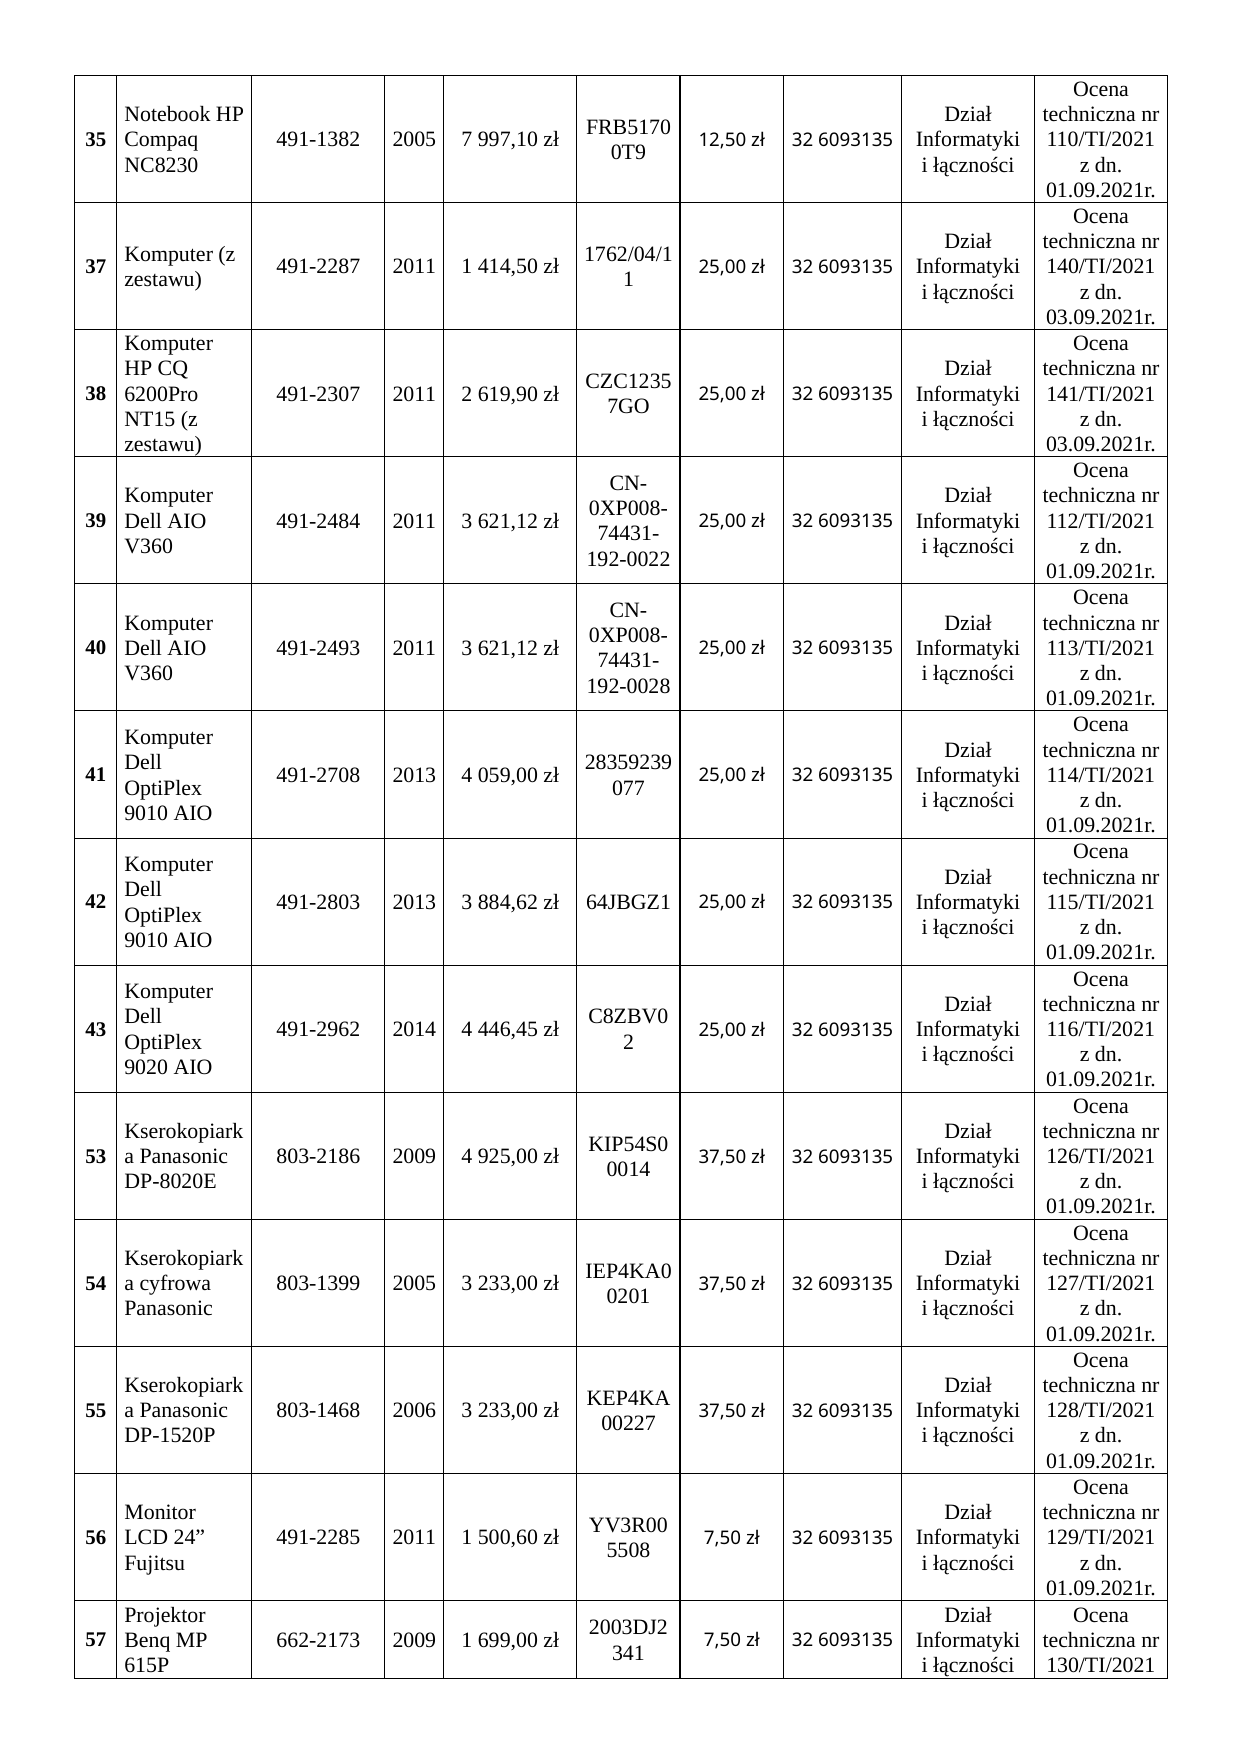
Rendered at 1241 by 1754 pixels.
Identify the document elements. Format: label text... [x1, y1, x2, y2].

table_cell Komputer Dell OptiPlex 9010 AIO [117, 839, 251, 964]
table_cell 2011 [385, 1474, 443, 1600]
table_cell Komputer Dell AIO V360 [117, 457, 251, 583]
table_cell 64JBGZ1 [577, 839, 679, 964]
table_cell Dział Informatyki i łączności [902, 1601, 1034, 1678]
table_cell 37,50 zł [681, 1220, 783, 1346]
table_cell 32 6093135 [784, 330, 901, 456]
table_cell 32 6093135 [784, 1601, 901, 1678]
table_cell Dział Informatyki i łączności [902, 839, 1034, 964]
table_cell 2013 [385, 839, 443, 964]
table_cell 1762/04/11 [577, 203, 679, 329]
table_cell 32 6093135 [784, 457, 901, 583]
table_cell 662-2173 [252, 1601, 384, 1678]
table_cell Kserokopiarka Panasonic DP-8020E [117, 1093, 251, 1219]
table_cell 491-2493 [252, 584, 384, 710]
table_cell Monitor LCD 24” Fujitsu [117, 1474, 251, 1600]
table_cell 2005 [385, 76, 443, 202]
table_cell KIP54S00014 [577, 1093, 679, 1219]
table_cell Komputer Dell AIO V360 [117, 584, 251, 710]
table_cell Dział Informatyki i łączności [902, 1347, 1034, 1473]
table_cell Dział Informatyki i łączności [902, 1220, 1034, 1346]
table_cell 56 [75, 1474, 116, 1600]
table_cell 491-1382 [252, 76, 384, 202]
table_cell Ocena techniczna nr 130/TI/2021 [1035, 1601, 1167, 1678]
table_cell Komputer Dell OptiPlex 9010 AIO [117, 711, 251, 837]
table_cell 7 997,10 zł [444, 76, 576, 202]
table_cell 4 059,00 zł [444, 711, 576, 837]
table_cell 25,00 zł [681, 330, 783, 456]
table_cell Ocena techniczna nr 126/TI/2021 z dn. 01.09.2021r. [1035, 1093, 1167, 1219]
table_cell 2011 [385, 457, 443, 583]
table_cell 43 [75, 966, 116, 1092]
table_cell 2011 [385, 330, 443, 456]
table_cell 32 6093135 [784, 584, 901, 710]
table_cell Dział Informatyki i łączności [902, 330, 1034, 456]
table_cell 2 619,90 zł [444, 330, 576, 456]
table_cell 3 621,12 zł [444, 457, 576, 583]
table_cell Dział Informatyki i łączności [902, 966, 1034, 1092]
table_cell 3 233,00 zł [444, 1347, 576, 1473]
table_cell 491-2307 [252, 330, 384, 456]
table_cell 1 500,60 zł [444, 1474, 576, 1600]
table_cell 491-2484 [252, 457, 384, 583]
table_cell Ocena techniczna nr 114/TI/2021 z dn. 01.09.2021r. [1035, 711, 1167, 837]
table_cell Ocena techniczna nr 115/TI/2021 z dn. 01.09.2021r. [1035, 839, 1167, 964]
table_cell CZC12357GO [577, 330, 679, 456]
table_cell 32 6093135 [784, 1093, 901, 1219]
table_cell Komputer Dell OptiPlex 9020 AIO [117, 966, 251, 1092]
table_cell 32 6093135 [784, 1220, 901, 1346]
table_cell Ocena techniczna nr 112/TI/2021 z dn. 01.09.2021r. [1035, 457, 1167, 583]
table_cell Dział Informatyki i łączności [902, 457, 1034, 583]
table_cell Komputer (z zestawu) [117, 203, 251, 329]
table_cell 1 414,50 zł [444, 203, 576, 329]
table_cell 25,00 zł [681, 457, 783, 583]
table_cell 7,50 zł [681, 1474, 783, 1600]
table_cell 25,00 zł [681, 839, 783, 964]
table_cell 4 446,45 zł [444, 966, 576, 1092]
table_cell 32 6093135 [784, 1347, 901, 1473]
table_cell Projektor Benq MP 615P [117, 1601, 251, 1678]
table_cell 491-2803 [252, 839, 384, 964]
table_cell Komputer HP CQ 6200Pro NT15 (z zestawu) [117, 330, 251, 456]
table_cell Ocena techniczna nr 116/TI/2021 z dn. 01.09.2021r. [1035, 966, 1167, 1092]
table_cell 4 925,00 zł [444, 1093, 576, 1219]
table_cell YV3R005508 [577, 1474, 679, 1600]
table_cell 28359239077 [577, 711, 679, 837]
table_cell 57 [75, 1601, 116, 1678]
table_cell 3 884,62 zł [444, 839, 576, 964]
table_cell 3 621,12 zł [444, 584, 576, 710]
table_cell 37,50 zł [681, 1093, 783, 1219]
table_cell Ocena techniczna nr 113/TI/2021 z dn. 01.09.2021r. [1035, 584, 1167, 710]
table_cell 2005 [385, 1220, 443, 1346]
table_cell Dział Informatyki i łączności [902, 1093, 1034, 1219]
table_cell 491-2285 [252, 1474, 384, 1600]
table_cell 39 [75, 457, 116, 583]
table_cell 803-1468 [252, 1347, 384, 1473]
table_cell CN-0XP008-74431-192-0028 [577, 584, 679, 710]
table_cell KEP4KA00227 [577, 1347, 679, 1473]
table_cell Ocena techniczna nr 110/TI/2021 z dn. 01.09.2021r. [1035, 76, 1167, 202]
table_cell 2009 [385, 1601, 443, 1678]
table_cell 32 6093135 [784, 966, 901, 1092]
table_cell Ocena techniczna nr 140/TI/2021 z dn. 03.09.2021r. [1035, 203, 1167, 329]
table_cell 32 6093135 [784, 203, 901, 329]
table_cell 491-2287 [252, 203, 384, 329]
table_cell 25,00 zł [681, 584, 783, 710]
table_cell 2006 [385, 1347, 443, 1473]
table_cell 803-1399 [252, 1220, 384, 1346]
table_cell 12,50 zł [681, 76, 783, 202]
table_cell 41 [75, 711, 116, 837]
table_cell 491-2708 [252, 711, 384, 837]
table_cell FRB51700T9 [577, 76, 679, 202]
table_cell 2013 [385, 711, 443, 837]
table_cell 32 6093135 [784, 711, 901, 837]
table_cell Kserokopiarka Panasonic DP-1520P [117, 1347, 251, 1473]
table_cell 2003DJ2341 [577, 1601, 679, 1678]
table_cell C8ZBV02 [577, 966, 679, 1092]
table_cell Dział Informatyki i łączności [902, 584, 1034, 710]
table_cell 491-2962 [252, 966, 384, 1092]
table_cell 1 699,00 zł [444, 1601, 576, 1678]
table_cell 25,00 zł [681, 203, 783, 329]
table_cell 2009 [385, 1093, 443, 1219]
table_cell 7,50 zł [681, 1601, 783, 1678]
table_cell 32 6093135 [784, 839, 901, 964]
table_cell 35 [75, 76, 116, 202]
table_cell Dział Informatyki i łączności [902, 1474, 1034, 1600]
table_cell 42 [75, 839, 116, 964]
table_cell 38 [75, 330, 116, 456]
table_cell 37,50 zł [681, 1347, 783, 1473]
table_cell Notebook HP Compaq NC8230 [117, 76, 251, 202]
table_cell 25,00 zł [681, 711, 783, 837]
table_cell 2014 [385, 966, 443, 1092]
table_cell 32 6093135 [784, 1474, 901, 1600]
table_cell 2011 [385, 584, 443, 710]
table_cell 53 [75, 1093, 116, 1219]
table_cell 40 [75, 584, 116, 710]
table_cell Dział Informatyki i łączności [902, 711, 1034, 837]
table_cell Kserokopiarka cyfrowa Panasonic [117, 1220, 251, 1346]
table_cell 54 [75, 1220, 116, 1346]
table_cell 32 6093135 [784, 76, 901, 202]
table_cell 2011 [385, 203, 443, 329]
table_cell Ocena techniczna nr 128/TI/2021 z dn. 01.09.2021r. [1035, 1347, 1167, 1473]
table_cell Dział Informatyki i łączności [902, 76, 1034, 202]
table_cell Dział Informatyki i łączności [902, 203, 1034, 329]
table_cell IEP4KA00201 [577, 1220, 679, 1346]
table_cell Ocena techniczna nr 129/TI/2021 z dn. 01.09.2021r. [1035, 1474, 1167, 1600]
table_cell 803-2186 [252, 1093, 384, 1219]
table_cell 37 [75, 203, 116, 329]
table_cell CN-0XP008-74431-192-0022 [577, 457, 679, 583]
table_cell Ocena techniczna nr 127/TI/2021 z dn. 01.09.2021r. [1035, 1220, 1167, 1346]
table_cell 3 233,00 zł [444, 1220, 576, 1346]
table_cell 25,00 zł [681, 966, 783, 1092]
table_cell 55 [75, 1347, 116, 1473]
table_cell Ocena techniczna nr 141/TI/2021 z dn. 03.09.2021r. [1035, 330, 1167, 456]
